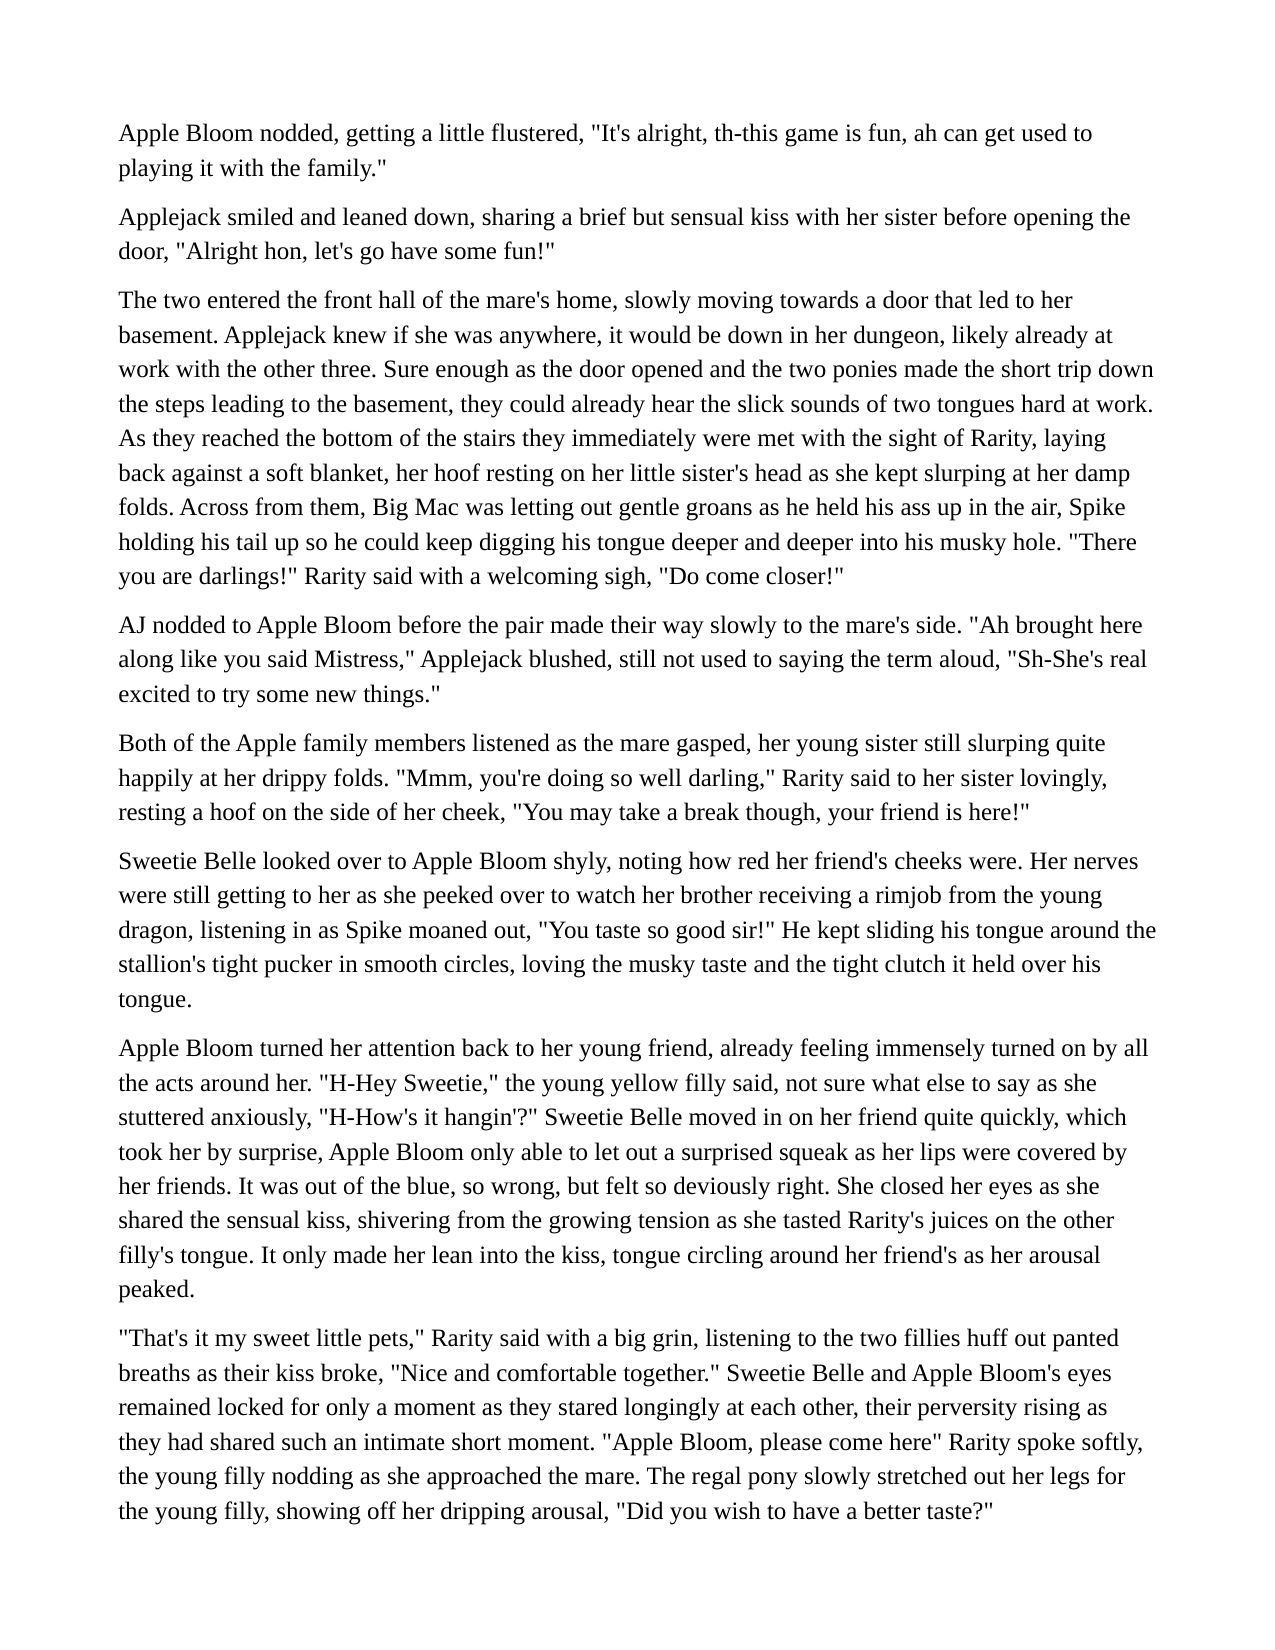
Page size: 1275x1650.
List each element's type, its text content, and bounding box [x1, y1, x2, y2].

text "That's it my sweet little pets," Rarity said with a big grin, listening to the two fillies huff out panted breaths as their kiss broke, "Nice and comfortable together." Sweetie Belle and Apple Bloom's eyes remained locked for only a moment as they stared longingly at each other, their perversity rising as they had shared such an intimate short moment. "Apple Bloom, please come here" Rarity spoke softly, the young filly nodding as she approached the mare. The regal pony slowly stretched out her legs for the young filly, showing off her dripping arousal, "Did you wish to have a better taste?" [118, 1323, 1157, 1525]
text AJ nodded to Apple Bloom before the pair made their way slowly to the mare's side. "Ah brought here along like you said Mistress," Applejack blushed, still not used to saying the term aloud, "Sh-She's real excited to try some new things." [118, 610, 1157, 708]
text Apple Bloom nodded, getting a little flustered, "It's alright, th-this game is fun, ah can get used to playing it with the family." [118, 118, 1157, 181]
text Both of the Apple family members listened as the mare gasped, her young sister still slurping quite happily at her drippy folds. "Mmm, you're doing so well darling," Rarity said to her sister lovingly, resting a hoof on the side of her cheek, "You may take a break though, your friend is here!" [118, 728, 1157, 826]
text Apple Bloom turned her attention back to her young friend, already feeling immensely turned on by all the acts around her. "H-Hey Sweetie," the young yellow filly said, not sure what else to say as she stuttered anxiously, "H-How's it hangin'?" Sweetie Belle moved in on her friend quite quickly, which took her by surprise, Apple Bloom only able to let out a surprised squeak as her lips were covered by her friends. It was out of the blue, so wrong, but felt so deviously right. She closed her eyes as she shared the sensual kiss, shivering from the growing tension as she tasted Rarity's juices on the other filly's tongue. It only made her lean into the kiss, tongue circling around her friend's as her arousal peaked. [118, 1033, 1157, 1303]
text Sweetie Belle looked over to Apple Bloom shyly, noting how red her friend's cheeks were. Her nerves were still getting to her as she peeked over to watch her brother receiving a rimjob from the young dragon, listening in as Spike moaned out, "You taste so good sir!" He kept sliding his tongue around the stallion's tight pucker in smooth circles, loving the musky taste and the tight clutch it held over his tongue. [118, 846, 1157, 1013]
text The two entered the front hall of the mare's home, slowly moving towards a door that led to her basement. Applejack knew if she was anywhere, it would be down in her dungeon, likely already at work with the other three. Sure enough as the door opened and the two ponies made the short trip down the steps leading to the basement, they could already hear the slick sounds of two tongues hard at work. As they reached the bottom of the stairs they immediately were met with the sight of Rarity, laying back against a soft blanket, her hoof resting on her little sister's head as she kept slurping at her damp folds. Across from them, Big Mac was letting out gentle groans as he held his ass up in the air, Spike holding his tail up so he could keep digging his tongue deeper and deeper into his musky hole. "There you are darlings!" Rarity said with a welcoming sigh, "Do come closer!" [118, 285, 1157, 590]
text Applejack smiled and leaned down, sharing a brief but sensual kiss with her sister before opening the door, "Alright hon, let's go have some fun!" [118, 202, 1157, 265]
